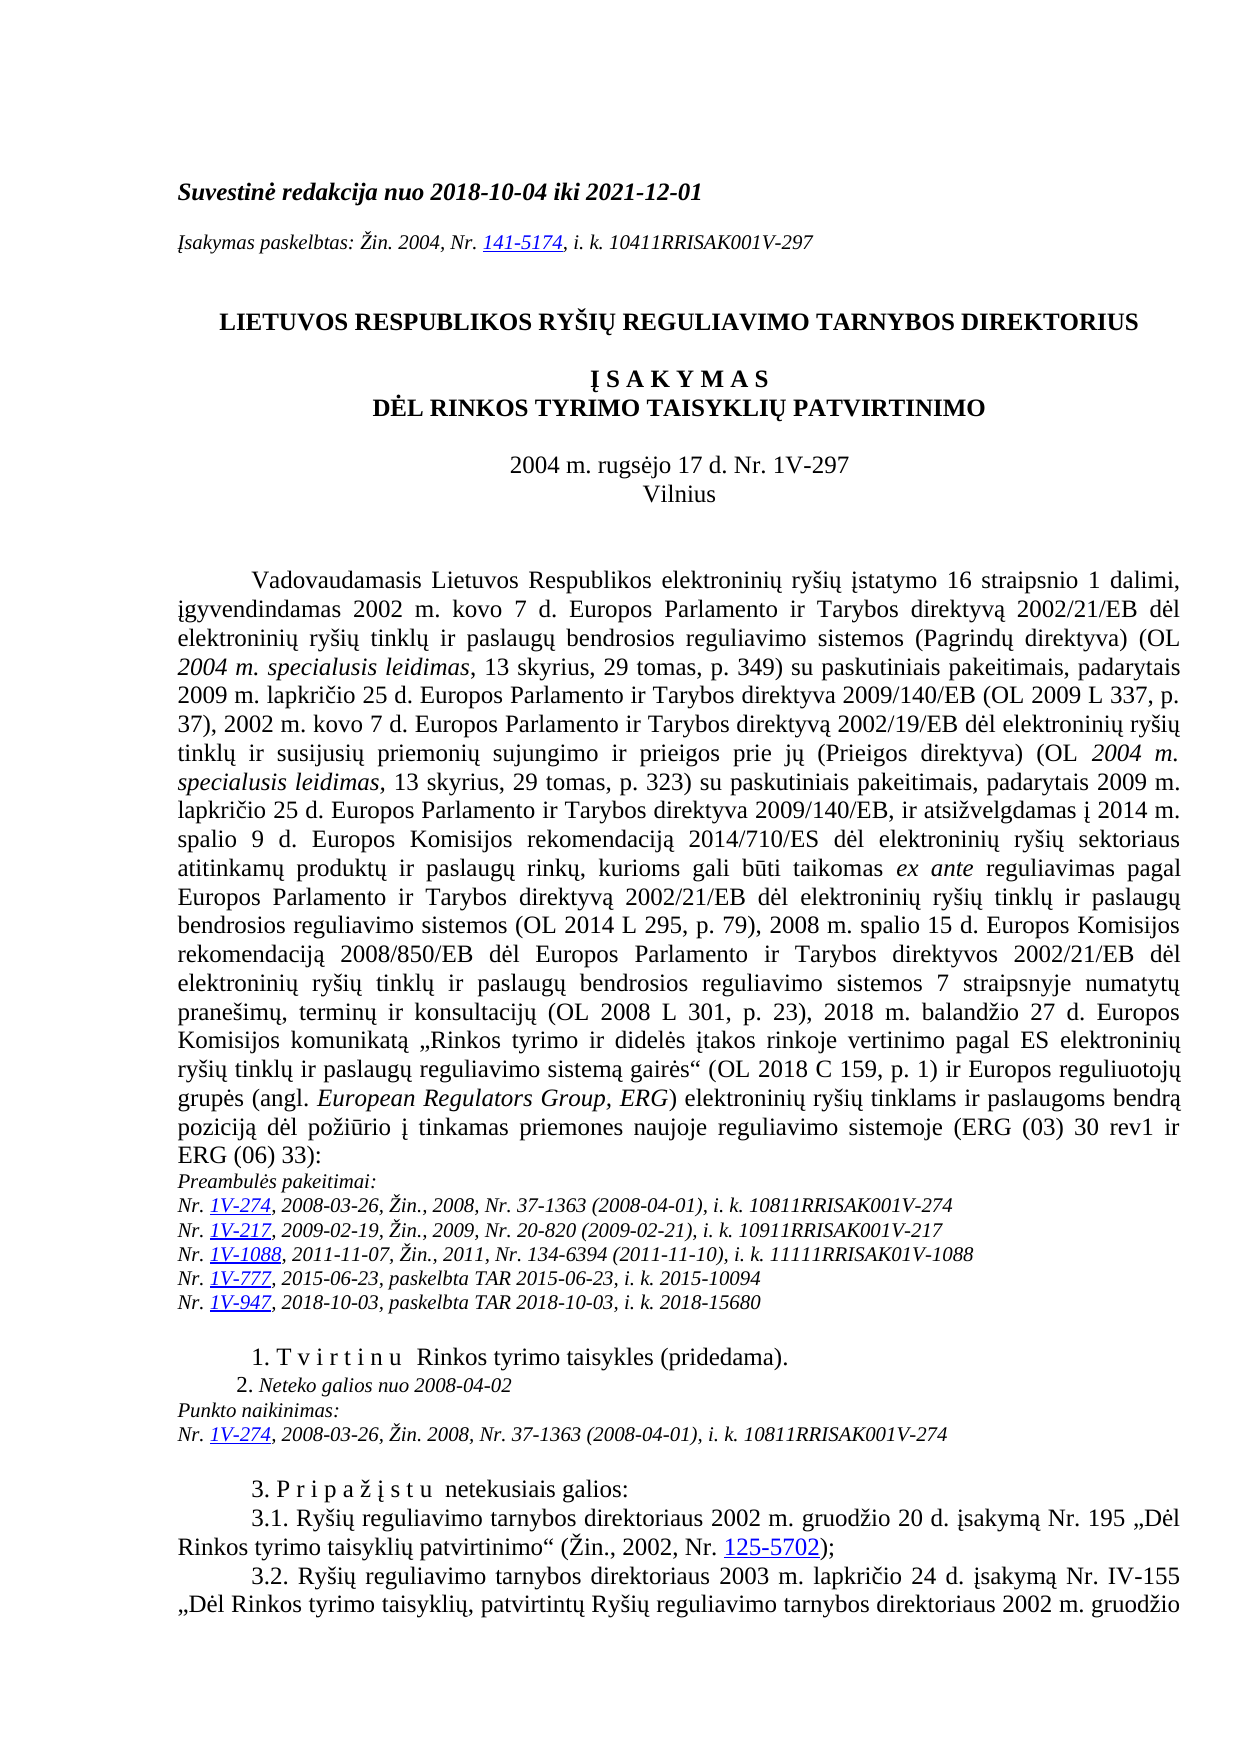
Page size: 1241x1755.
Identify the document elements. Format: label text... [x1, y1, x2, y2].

text Nr. 1V-1088, 2011-11-07, Žin., 2011, Nr. 134-6394 (2011-11-10), i. k. 11111RRISAK01V-1088 [177, 1242, 1181, 1266]
text Nr. 1V-274, 2008-03-26, Žin., 2008, Nr. 37-1363 (2008-04-01), i. k. 10811RRISAK001V-274 [177, 1193, 1181, 1217]
text 2. Neteko galios nuo 2008-04-02 [177, 1371, 1181, 1398]
text Punkto naikinimas: [177, 1398, 1181, 1422]
text Suvestinė redakcija nuo 2018-10-04 iki 2021-12-01 [177, 177, 1181, 206]
text Vadovaudamasis Lietuvos Respublikos elektroninių ryšių įstatymo 16 straipsnio 1 dalimi, įgyvendindamas 2002 m. kovo 7 d. Europos Parlamento ir Tarybos direktyvą 2002/21/EB dėl elektroninių ryšių tinklų ir paslaugų bendrosios reguliavimo sistemos (Pagrindų direktyva) (OL 2004 m. specialusis leidimas, 13 skyrius, 29 tomas, p. 349) su paskutiniais pakeitimais, padarytais 2009 m. lapkričio 25 d. Europos Parlamento ir Tarybos direktyva 2009/140/EB (OL 2009 L 337, p. 37), 2002 m. kovo 7 d. Europos Parlamento ir Tarybos direktyvą 2002/19/EB dėl elektroninių ryšių tinklų ir susijusių priemonių sujungimo ir prieigos prie jų (Prieigos direktyva) (OL 2004 m. specialusis leidimas, 13 skyrius, 29 tomas, p. 323) su paskutiniais pakeitimais, padarytais 2009 m. lapkričio 25 d. Europos Parlamento ir Tarybos direktyva 2009/140/EB, ir atsižvelgdamas į 2014 m. spalio 9 d. Europos Komisijos rekomendaciją 2014/710/ES dėl elektroninių ryšių sektoriaus atitinkamų produktų ir paslaugų rinkų, kurioms gali būti taikomas ex ante reguliavimas pagal Europos Parlamento ir Tarybos direktyvą 2002/21/EB dėl elektroninių ryšių tinklų ir paslaugų bendrosios reguliavimo sistemos (OL 2014 L 295, p. 79), 2008 m. spalio 15 d. Europos Komisijos rekomendaciją 2008/850/EB dėl Europos Parlamento ir Tarybos direktyvos 2002/21/EB dėl elektroninių ryšių tinklų ir paslaugų bendrosios reguliavimo sistemos 7 straipsnyje numatytų pranešimų, terminų ir konsultacijų (OL 2008 L 301, p. 23), 2018 m. balandžio 27 d. Europos Komisijos komunikatą „Rinkos tyrimo ir didelės įtakos rinkoje vertinimo pagal ES elektroninių ryšių tinklų ir paslaugų reguliavimo sistemą gairės“ (OL 2018 C 159, p. 1) ir Europos reguliuotojų grupės (angl. European Regulators Group, ERG) elektroninių ryšių tinklams ir paslaugoms bendrą poziciją dėl požiūrio į tinkamas priemones naujoje reguliavimo sistemoje (ERG (03) 30 rev1 ir ERG (06) 33): [177, 566, 1181, 1169]
text Preambulės pakeitimai: [177, 1169, 1181, 1193]
text DĖL RINKOS TYRIMO TAISYKLIŲ PATVIRTINIMO [177, 393, 1181, 422]
text 2004 m. rugsėjo 17 d. Nr. 1V-297 [177, 451, 1181, 479]
text 1. Tvirtinu Rinkos tyrimo taisykles (pridedama). [177, 1342, 1181, 1371]
text Nr. 1V-217, 2009-02-19, Žin., 2009, Nr. 20-820 (2009-02-21), i. k. 10911RRISAK001V-217 [177, 1217, 1181, 1242]
text Vilnius [177, 479, 1181, 508]
text 3.1. Ryšių reguliavimo tarnybos direktoriaus 2002 m. gruodžio 20 d. įsakymą Nr. 195 „Dėl Rinkos tyrimo taisyklių patvirtinimo“ (Žin., 2002, Nr. 125-5702); [177, 1503, 1181, 1561]
text Į S A K Y M A S [177, 364, 1181, 393]
text Įsakymas paskelbtas: Žin. 2004, Nr. 141-5174, i. k. 10411RRISAK001V-297 [177, 230, 1181, 254]
text 3.2. Ryšių reguliavimo tarnybos direktoriaus 2003 m. lapkričio 24 d. įsakymą Nr. IV-155 „Dėl Rinkos tyrimo taisyklių, patvirtintų Ryšių reguliavimo tarnybos direktoriaus 2002 m. gruodžio [177, 1561, 1181, 1618]
text LIETUVOS RESPUBLIKOS RYŠIŲ REGULIAVIMO TARNYBOS DIREKTORIUS [177, 307, 1181, 336]
text Nr. 1V-274, 2008-03-26, Žin. 2008, Nr. 37-1363 (2008-04-01), i. k. 10811RRISAK001V-274 [177, 1422, 1181, 1446]
text 3. Pripažįstu netekusiais galios: [177, 1474, 1181, 1503]
text Nr. 1V-947, 2018-10-03, paskelbta TAR 2018-10-03, i. k. 2018-15680 [177, 1290, 1181, 1314]
text Nr. 1V-777, 2015-06-23, paskelbta TAR 2015-06-23, i. k. 2015-10094 [177, 1266, 1181, 1290]
